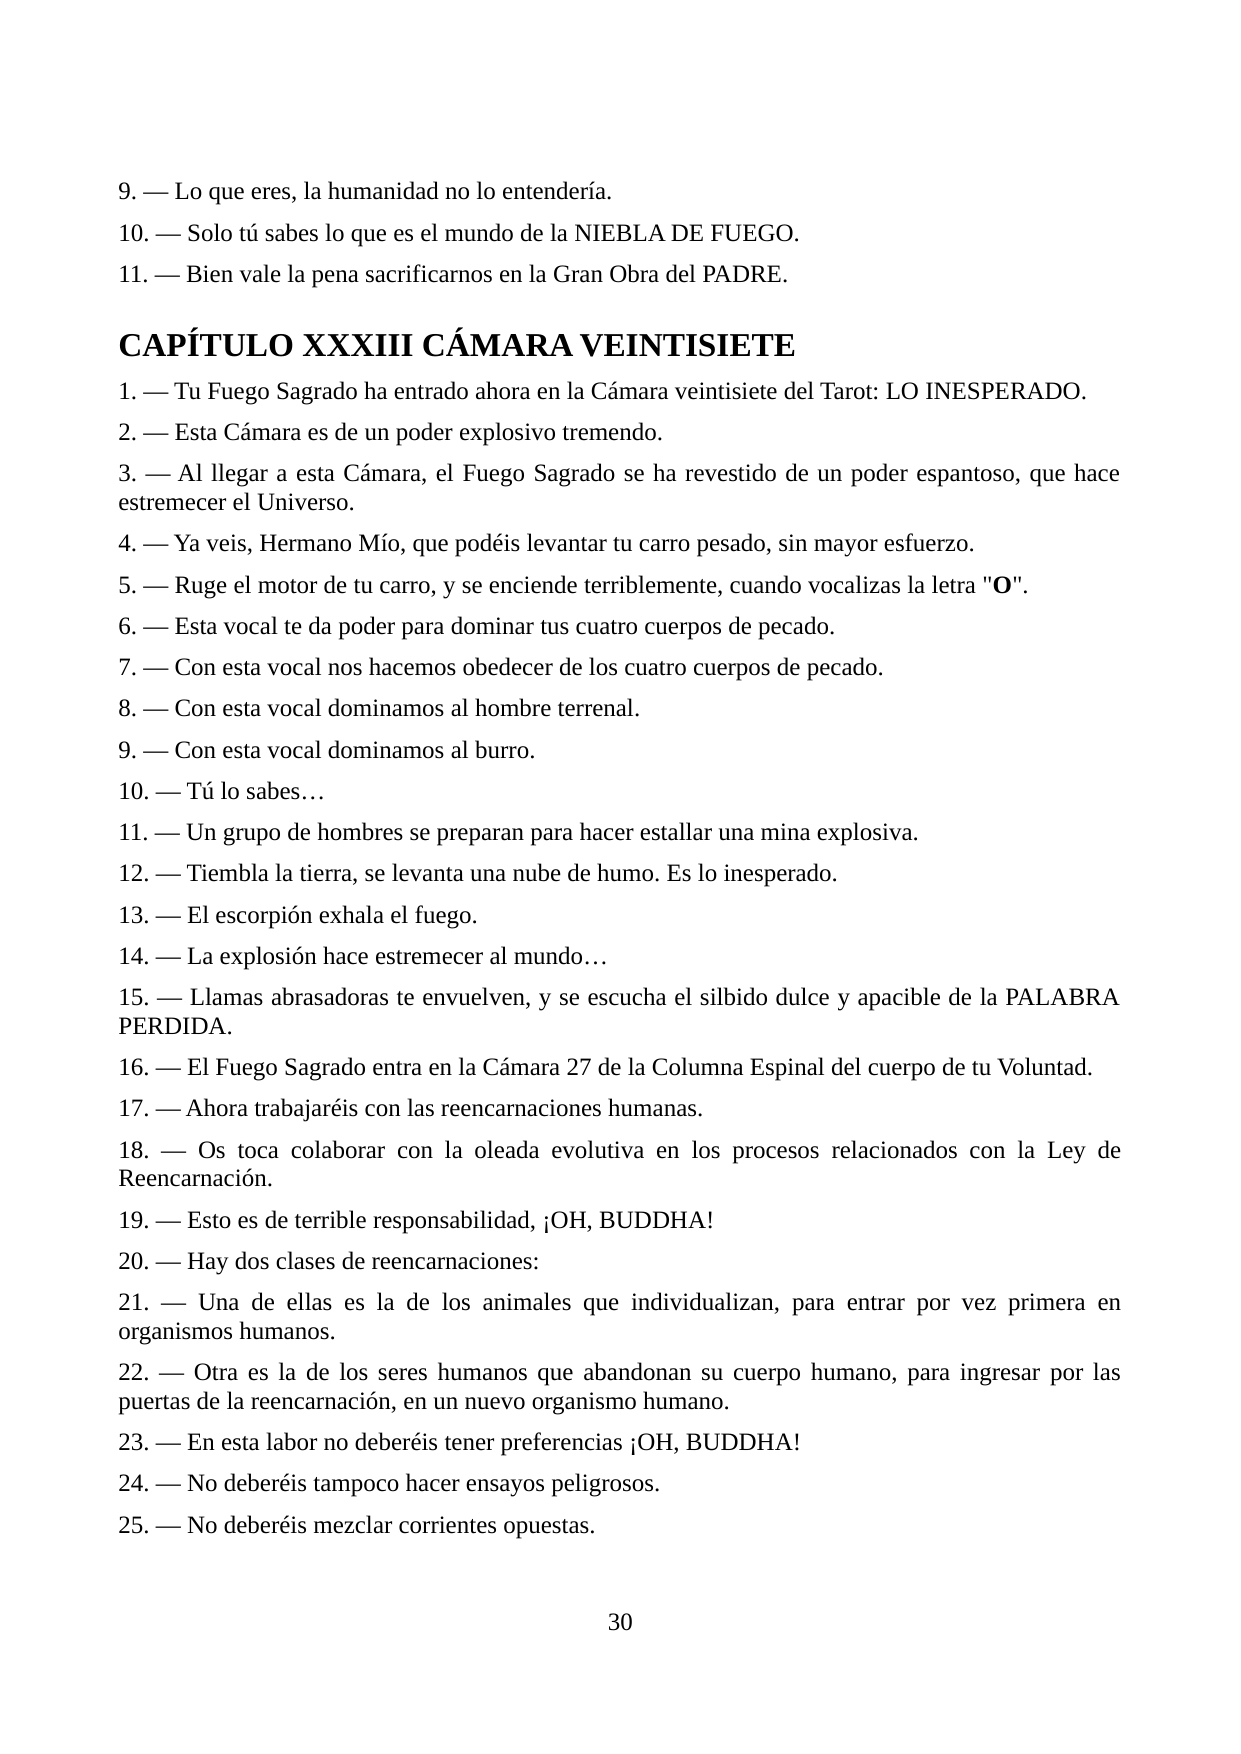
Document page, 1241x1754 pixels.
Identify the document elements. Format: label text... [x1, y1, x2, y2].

text 11. — Un grupo de hombres se preparan para hacer estallar una mina explosiva. [118, 817, 1122, 846]
text 2. — Esta Cámara es de un poder explosivo tremendo. [118, 417, 1122, 446]
text 20. — Hay dos clases de reencarnaciones: [118, 1246, 1122, 1275]
text 8. — Con esta vocal dominamos al hombre terrenal. [118, 693, 1122, 722]
text 25. — No deberéis mezclar corrientes opuestas. [118, 1510, 1122, 1538]
text 3. — Al llegar a esta Cámara, el Fuego Sagrado se ha revestido de un poder espantoso, que hace estremecer el Universo. [118, 458, 1122, 516]
text 9. — Con esta vocal dominamos al burro. [118, 735, 1122, 763]
text 7. — Con esta vocal nos hacemos obedecer de los cuatro cuerpos de pecado. [118, 652, 1122, 681]
text 24. — No deberéis tampoco hacer ensayos peligrosos. [118, 1468, 1122, 1497]
text 1. — Tu Fuego Sagrado ha entrado ahora en la Cámara veintisiete del Tarot: LO INESPERADO. [118, 376, 1122, 405]
text 9. — Lo que eres, la humanidad no lo entendería. [118, 176, 1122, 205]
text 17. — Ahora trabajaréis con las reencarnaciones humanas. [118, 1093, 1122, 1122]
text 23. — En esta labor no deberéis tener preferencias ¡OH, BUDDHA! [118, 1427, 1122, 1456]
text 6. — Esta vocal te da poder para dominar tus cuatro cuerpos de pecado. [118, 611, 1122, 640]
text 21. — Una de ellas es la de los animales que individualizan, para entrar por vez primera en organismos humanos. [118, 1287, 1122, 1345]
text 18. — Os toca colaborar con la oleada evolutiva en los procesos relacionados con la Ley de Reencarnación. [118, 1135, 1122, 1192]
text 16. — El Fuego Sagrado entra en la Cámara 27 de la Columna Espinal del cuerpo de tu Voluntad. [118, 1052, 1122, 1081]
subtitle CAPÍTULO XXXIII CÁMARA VEINTISIETE [118, 325, 1122, 363]
text 11. — Bien vale la pena sacrificarnos en la Gran Obra del PADRE. [118, 259, 1122, 288]
text 5. — Ruge el motor de tu carro, y se enciende terriblemente, cuando vocalizas la letra "O". [118, 570, 1122, 598]
text 13. — El escorpión exhala el fuego. [118, 900, 1122, 928]
text 10. — Tú lo sabes… [118, 776, 1122, 805]
text 4. — Ya veis, Hermano Mío, que podéis levantar tu carro pesado, sin mayor esfuerzo. [118, 528, 1122, 557]
text 15. — Llamas abrasadoras te envuelven, y se escucha el silbido dulce y apacible de la PALABRA PERDIDA. [118, 982, 1122, 1040]
text 22. — Otra es la de los seres humanos que abandonan su cuerpo humano, para ingresar por las puertas de la reencarnación, en un nuevo organismo humano. [118, 1357, 1122, 1415]
text 14. — La explosión hace estremecer al mundo… [118, 941, 1122, 970]
text 10. — Solo tú sabes lo que es el mundo de la NIEBLA DE FUEGO. [118, 218, 1122, 246]
text 12. — Tiembla la tierra, se levanta una nube de humo. Es lo inesperado. [118, 858, 1122, 887]
text 19. — Esto es de terrible responsabilidad, ¡OH, BUDDHA! [118, 1205, 1122, 1233]
